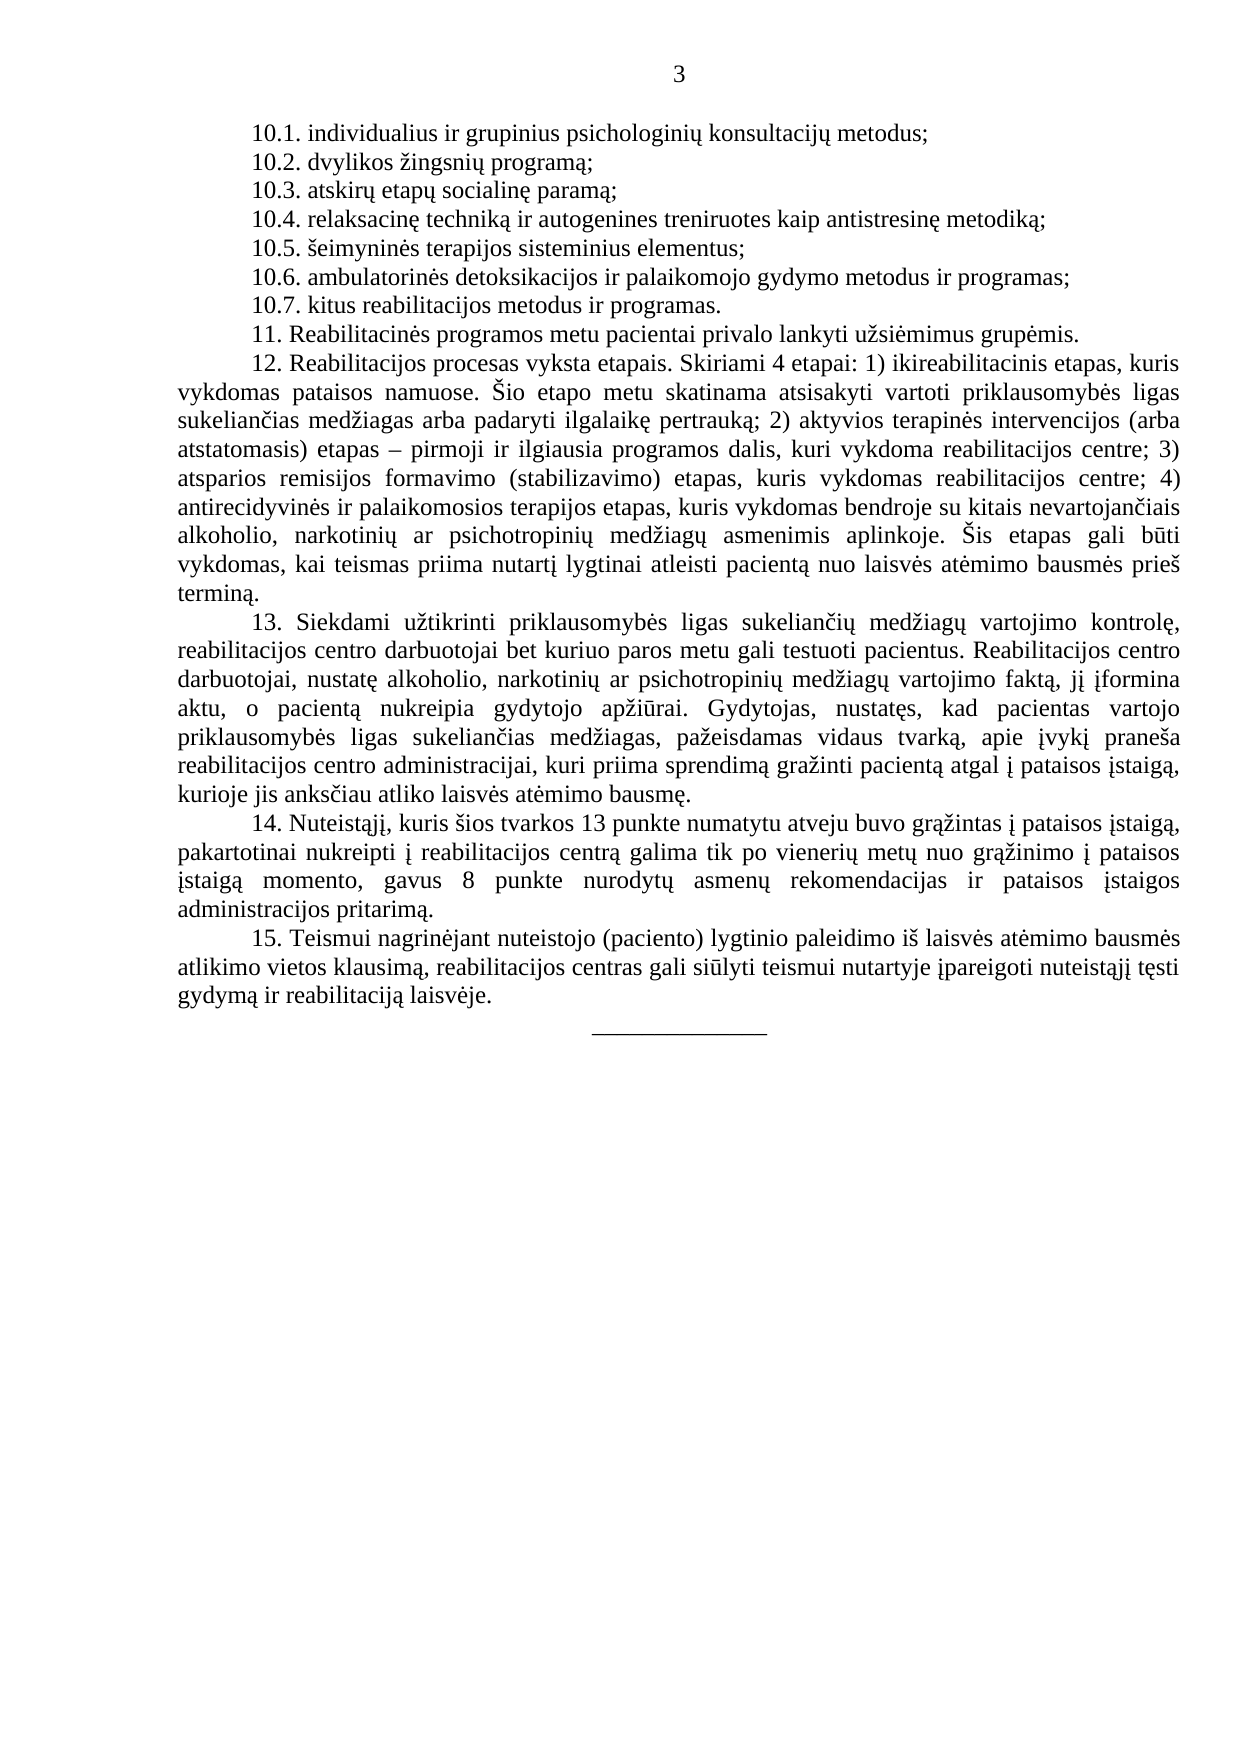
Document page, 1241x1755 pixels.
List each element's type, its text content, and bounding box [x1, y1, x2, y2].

text 10.5. šeimyninės terapijos sisteminius elementus; [177, 233, 1181, 262]
text 10.4. relaksacinę techniką ir autogenines treniruotes kaip antistresinę metodiką; [177, 204, 1181, 233]
text ______________ [177, 1009, 1181, 1038]
text 15. Teismui nagrinėjant nuteistojo (paciento) lygtinio paleidimo iš laisvės atėmimo bausmės atlikimo vietos klausimą, reabilitacijos centras gali siūlyti teismui nutartyje įpareigoti nuteistąjį tęsti gydymą ir reabilitaciją laisvėje. [177, 923, 1181, 1009]
text 11. Reabilitacinės programos metu pacientai privalo lankyti užsiėmimus grupėmis. [177, 319, 1181, 348]
text 13. Siekdami užtikrinti priklausomybės ligas sukeliančių medžiagų vartojimo kontrolę, reabilitacijos centro darbuotojai bet kuriuo paros metu gali testuoti pacientus. Reabilitacijos centro darbuotojai, nustatę alkoholio, narkotinių ar psichotropinių medžiagų vartojimo faktą, jį įformina aktu, o pacientą nukreipia gydytojo apžiūrai. Gydytojas, nustatęs, kad pacientas vartojo priklausomybės ligas sukeliančias medžiagas, pažeisdamas vidaus tvarką, apie įvykį praneša reabilitacijos centro administracijai, kuri priima sprendimą gražinti pacientą atgal į pataisos įstaigą, kurioje jis anksčiau atliko laisvės atėmimo bausmę. [177, 607, 1181, 808]
text 10.1. individualius ir grupinius psichologinių konsultacijų metodus; [177, 118, 1181, 147]
text 10.2. dvylikos žingsnių programą; [177, 147, 1181, 176]
text 12. Reabilitacijos procesas vyksta etapais. Skiriami 4 etapai: 1) ikireabilitacinis etapas, kuris vykdomas pataisos namuose. Šio etapo metu skatinama atsisakyti vartoti priklausomybės ligas sukeliančias medžiagas arba padaryti ilgalaikę pertrauką; 2) aktyvios terapinės intervencijos (arba atstatomasis) etapas – pirmoji ir ilgiausia programos dalis, kuri vykdoma reabilitacijos centre; 3) atsparios remisijos formavimo (stabilizavimo) etapas, kuris vykdomas reabilitacijos centre; 4) antirecidyvinės ir palaikomosios terapijos etapas, kuris vykdomas bendroje su kitais nevartojančiais alkoholio, narkotinių ar psichotropinių medžiagų asmenimis aplinkoje. Šis etapas gali būti vykdomas, kai teismas priima nutartį lygtinai atleisti pacientą nuo laisvės atėmimo bausmės prieš terminą. [177, 348, 1181, 607]
text 10.7. kitus reabilitacijos metodus ir programas. [177, 291, 1181, 319]
text 10.6. ambulatorinės detoksikacijos ir palaikomojo gydymo metodus ir programas; [177, 262, 1181, 291]
text 10.3. atskirų etapų socialinę paramą; [177, 176, 1181, 204]
text 14. Nuteistąjį, kuris šios tvarkos 13 punkte numatytu atveju buvo grąžintas į pataisos įstaigą, pakartotinai nukreipti į reabilitacijos centrą galima tik po vienerių metų nuo grąžinimo į pataisos įstaigą momento, gavus 8 punkte nurodytų asmenų rekomendacijas ir pataisos įstaigos administracijos pritarimą. [177, 808, 1181, 923]
